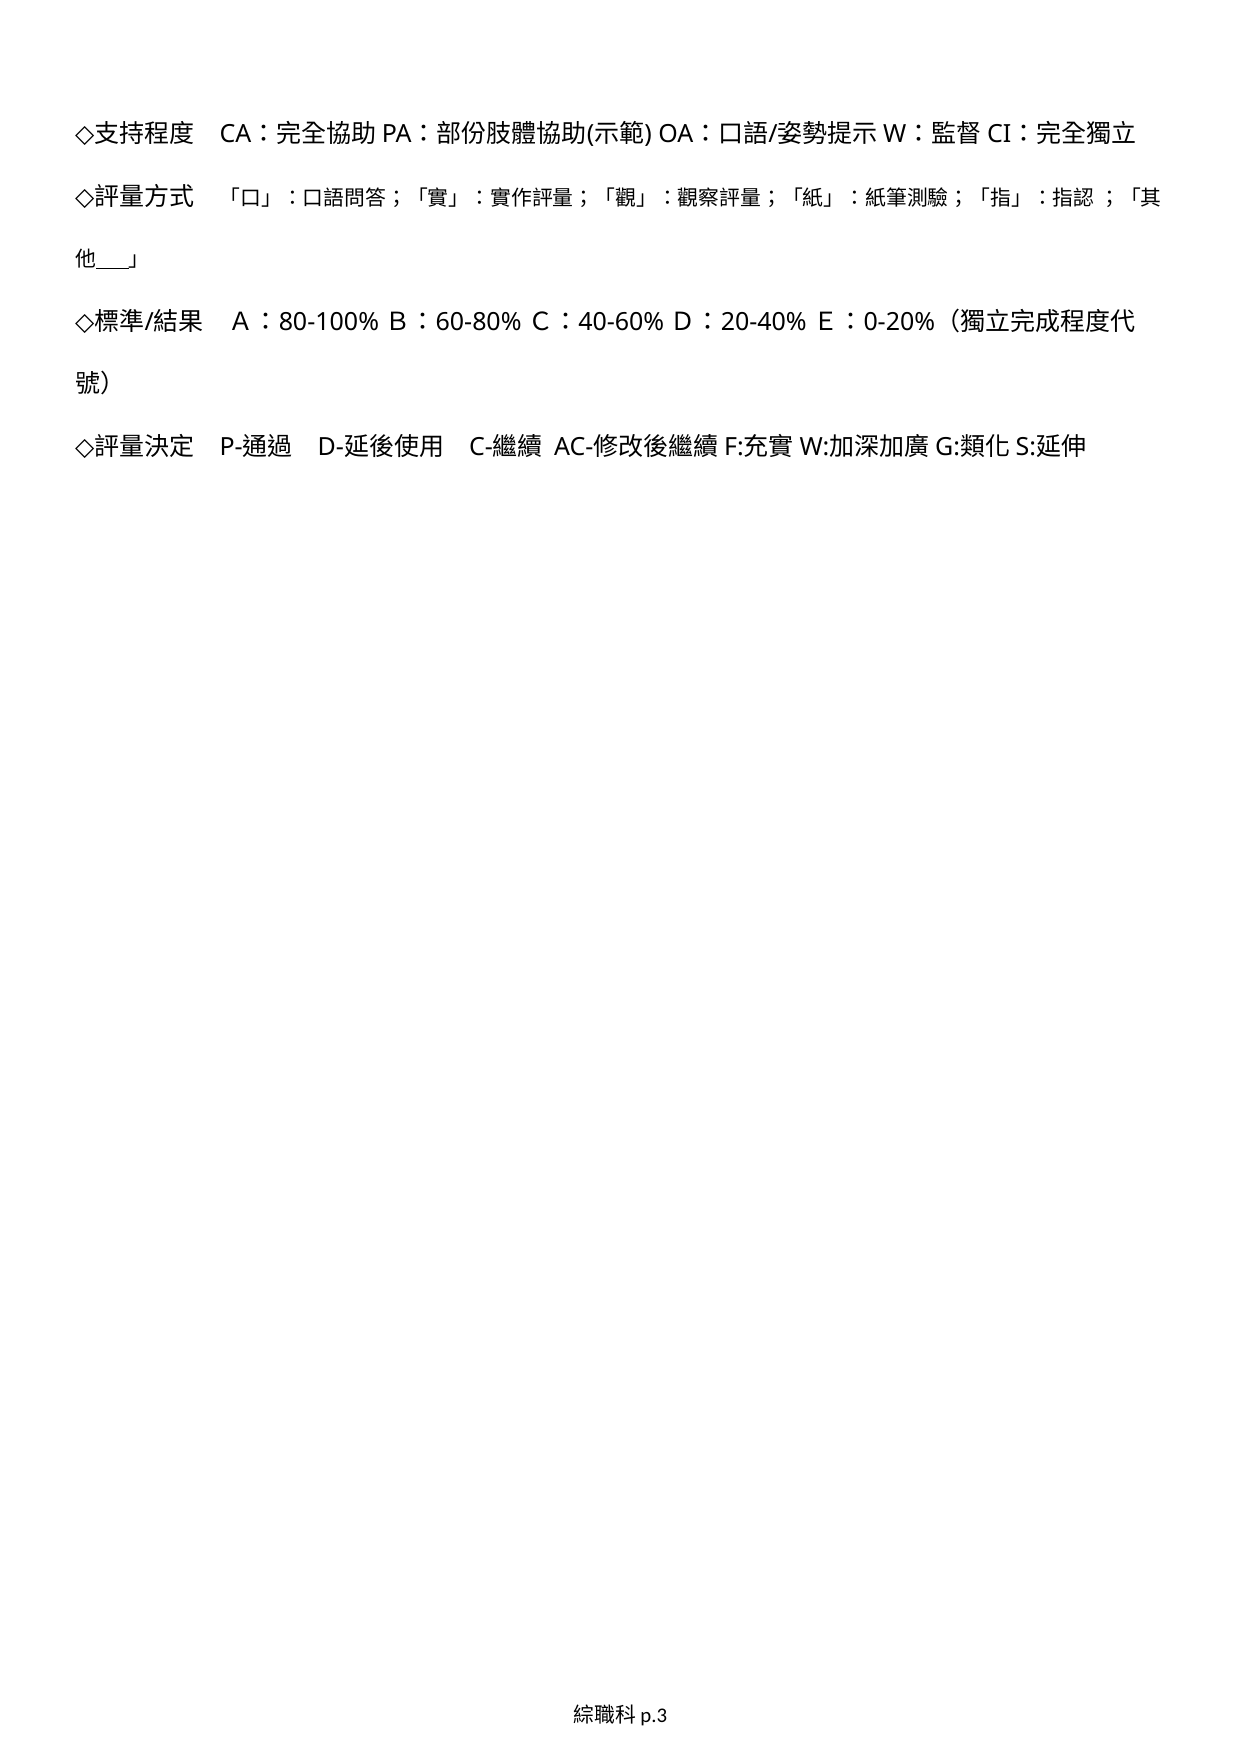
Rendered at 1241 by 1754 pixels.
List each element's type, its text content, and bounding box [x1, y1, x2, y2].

text ◇標準/結果 Ａ：80-100% Ｂ：60-80% Ｃ：40-60% Ｄ：20-40% Ｅ：0-20%（獨立完成程度代號） [75, 288, 1165, 413]
text ◇評量決定 P-通過 D-延後使用 C-繼續 AC-修改後繼續 F:充實 W:加深加廣 G:類化 S:延伸 [75, 413, 1165, 476]
text ◇評量方式 「口」：口語問答；「實」：實作評量；「觀」：觀察評量；「紙」：紙筆測驗；「指」：指認 ；「其他 」 [75, 163, 1165, 288]
text ◇支持程度 CA：完全協助 PA：部份肢體協助(示範) OA：口語/姿勢提示 W：監督 CI：完全獨立 [75, 101, 1165, 163]
